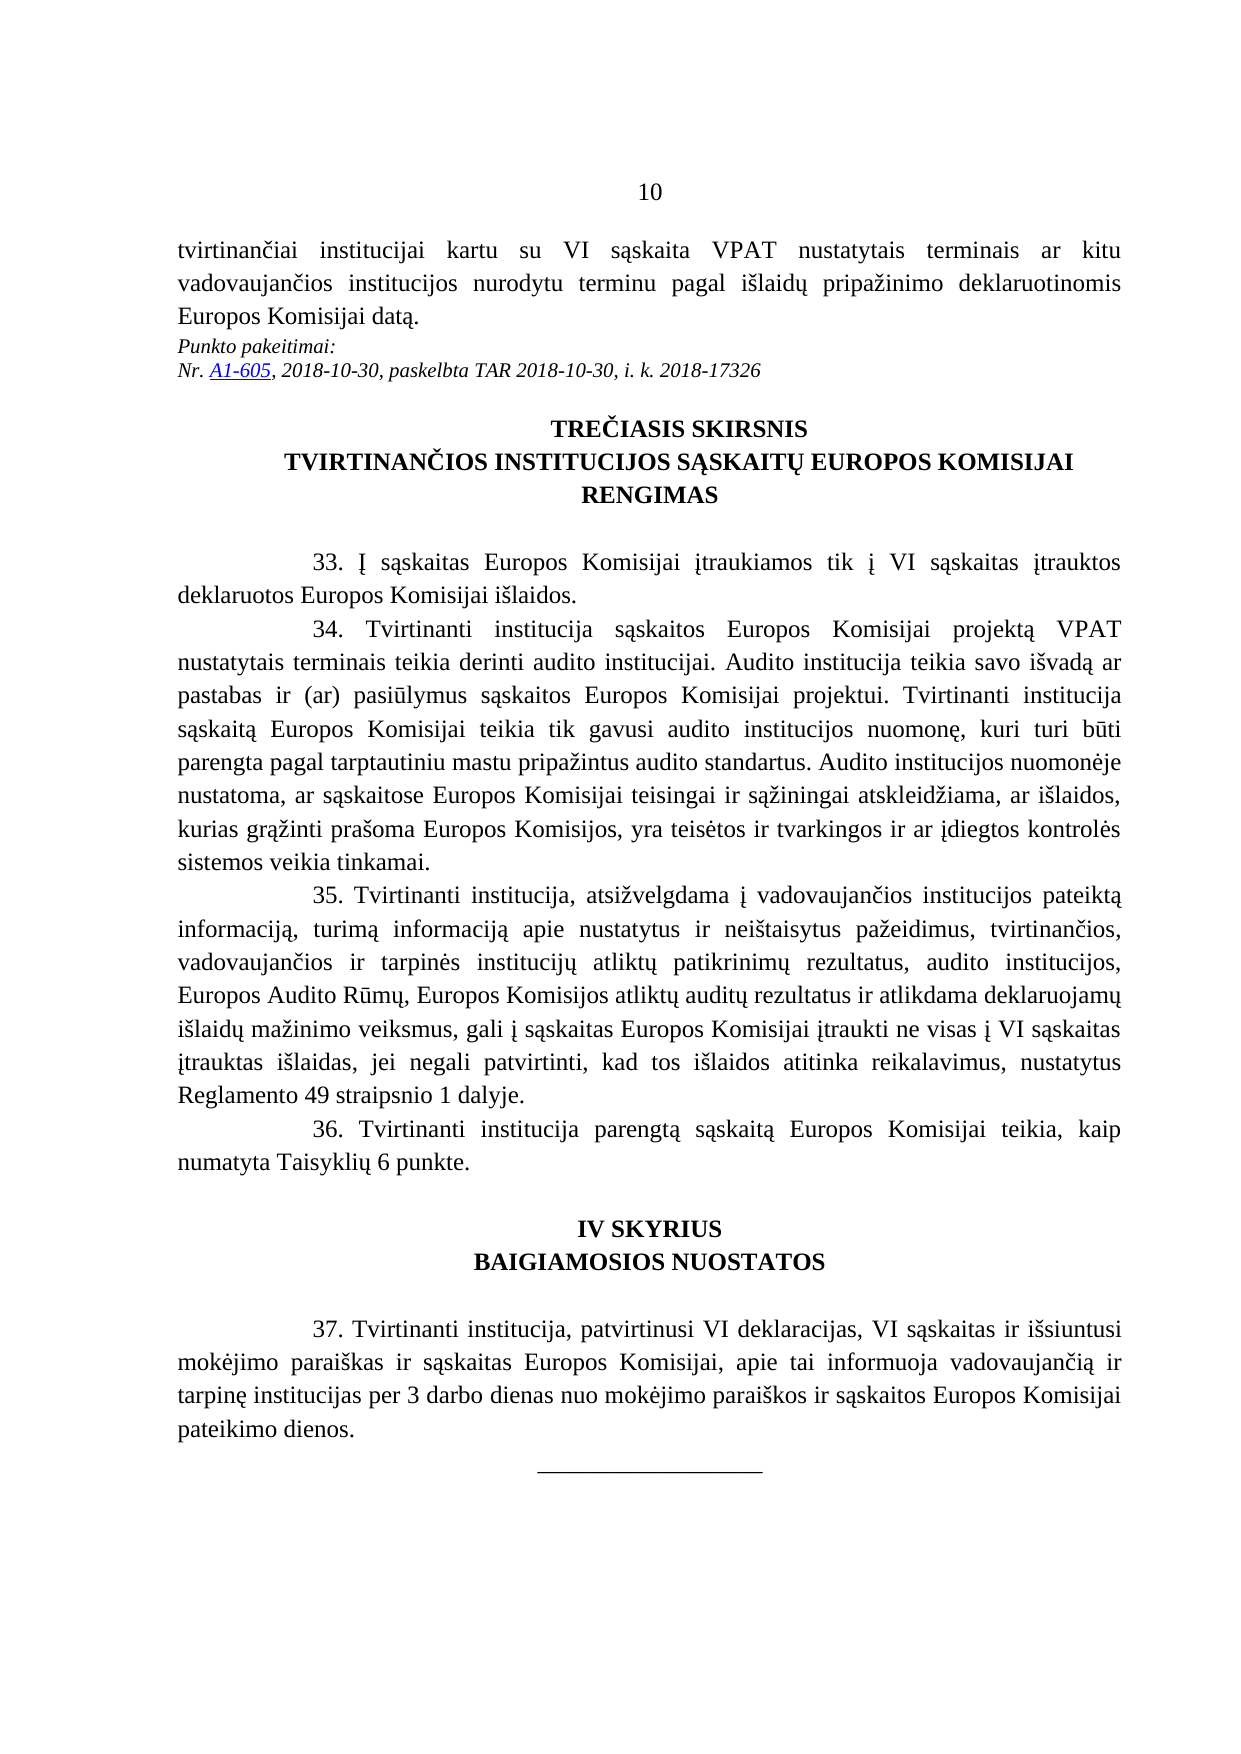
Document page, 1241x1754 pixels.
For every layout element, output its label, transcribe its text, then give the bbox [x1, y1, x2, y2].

text TVIRTINANČIOS INSTITUCIJOS SĄSKAITŲ EUROPOS KOMISIJAI RENGIMAS [177, 444, 1122, 511]
text tvirtinančiai institucijai kartu su VI sąskaita VPAT nustatytais terminais ar kitu vadovaujančios institucijos nurodytu terminu pagal išlaidų pripažinimo deklaruotinomis Europos Komisijai datą. [177, 235, 1122, 329]
text IV SKYRIUS [177, 1211, 1122, 1244]
text 35. Tvirtinanti institucija, atsižvelgdama į vadovaujančios institucijos pateiktą informaciją, turimą informaciją apie nustatytus ir neištaisytus pažeidimus, tvirtinančios, vadovaujančios ir tarpinės institucijų atliktų patikrinimų rezultatus, audito institucijos, Europos Audito Rūmų, Europos Komisijos atliktų auditų rezultatus ir atlikdama deklaruojamų išlaidų mažinimo veiksmus, gali į sąskaitas Europos Komisijai įtraukti ne visas į VI sąskaitas įtrauktas išlaidas, jei negali patvirtinti, kad tos išlaidos atitinka reikalavimus, nustatytus Reglamento 49 straipsnio 1 dalyje. [177, 877, 1122, 1111]
text TREČIASIS SKIRSNIS [177, 411, 1122, 444]
text 36. Tvirtinanti institucija parengtą sąskaitą Europos Komisijai teikia, kaip numatyta Taisyklių 6 punkte. [177, 1111, 1122, 1177]
text 33. Į sąskaitas Europos Komisijai įtraukiamos tik į VI sąskaitas įtrauktos deklaruotos Europos Komisijai išlaidos. [177, 544, 1122, 611]
text Punkto pakeitimai: [177, 334, 1122, 358]
text Nr. A1-605, 2018-10-30, paskelbta TAR 2018-10-30, i. k. 2018-17326 [177, 358, 1122, 382]
text BAIGIAMOSIOS NUOSTATOS [177, 1244, 1122, 1277]
text __________________ [177, 1444, 1122, 1477]
text 34. Tvirtinanti institucija sąskaitos Europos Komisijai projektą VPAT nustatytais terminais teikia derinti audito institucijai. Audito institucija teikia savo išvadą ar pastabas ir (ar) pasiūlymus sąskaitos Europos Komisijai projektui. Tvirtinanti institucija sąskaitą Europos Komisijai teikia tik gavusi audito institucijos nuomonę, kuri turi būti parengta pagal tarptautiniu mastu pripažintus audito standartus. Audito institucijos nuomonėje nustatoma, ar sąskaitose Europos Komisijai teisingai ir sąžiningai atskleidžiama, ar išlaidos, kurias grąžinti prašoma Europos Komisijos, yra teisėtos ir tvarkingos ir ar įdiegtos kontrolės sistemos veikia tinkamai. [177, 611, 1122, 877]
text 37. Tvirtinanti institucija, patvirtinusi VI deklaracijas, VI sąskaitas ir išsiuntusi mokėjimo paraiškas ir sąskaitas Europos Komisijai, apie tai informuoja vadovaujančią ir tarpinę institucijas per 3 darbo dienas nuo mokėjimo paraiškos ir sąskaitos Europos Komisijai pateikimo dienos. [177, 1311, 1122, 1444]
